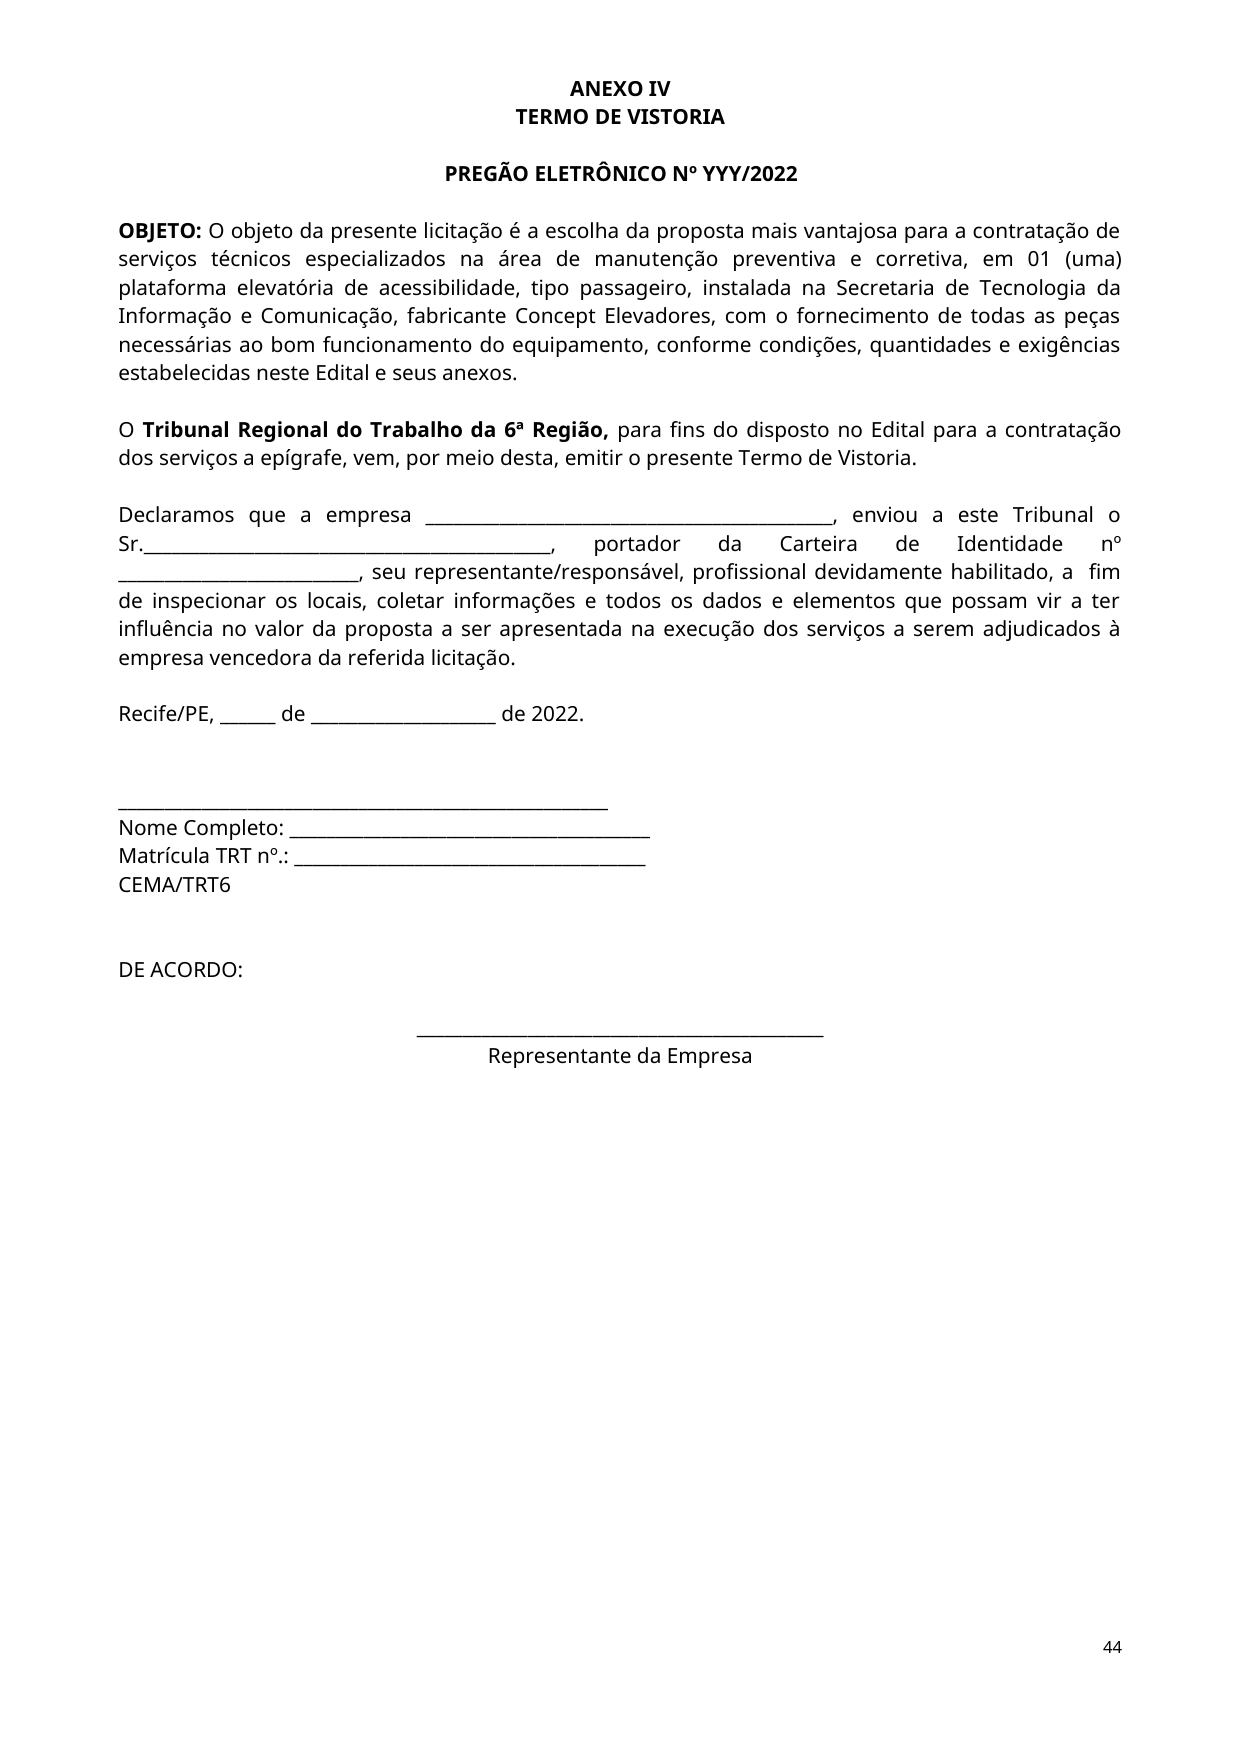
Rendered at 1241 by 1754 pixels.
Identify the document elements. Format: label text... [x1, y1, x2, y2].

text _____________________________________________________ [118, 785, 1122, 813]
text DE ACORDO: [118, 955, 1122, 984]
text Representante da Empresa [118, 1041, 1122, 1069]
text ____________________________________________ [118, 1012, 1122, 1041]
text CEMA/TRT6 [118, 870, 1122, 898]
text TERMO DE VISTORIA [118, 102, 1122, 131]
text Matrícula TRT nº.: ______________________________________ [118, 842, 1122, 870]
text ANEXO IV [118, 74, 1122, 102]
text OBJETO: O objeto da presente licitação é a escolha da proposta mais vantajosa para a contratação de serviços técnicos especializados na área de manutenção preventiva e corretiva, em 01 (uma) plataforma elevatória de acessibilidade, tipo passageiro, instalada na Secretaria de Tecnologia da Informação e Comunicação, fabricante Concept Elevadores, com o fornecimento de todas as peças necessárias ao bom funcionamento do equipamento, conforme condições, quantidades e exigências estabelecidas neste Edital e seus anexos. [118, 216, 1122, 387]
text Declaramos que a empresa ____________________________________________, enviou a este Tribunal o Sr.____________________________________________, portador da Carteira de Identidade nº __________________________, seu representante/responsável, profissional devidamente habilitado, a fim de inspecionar os locais, coletar informações e todos os dados e elementos que possam vir a ter influência no valor da proposta a ser apresentada na execução dos serviços a serem adjudicados à empresa vencedora da referida licitação. [118, 500, 1122, 671]
text O Tribunal Regional do Trabalho da 6ª Região, para fins do disposto no Edital para a contratação dos serviços a epígrafe, vem, por meio desta, emitir o presente Termo de Vistoria. [118, 415, 1122, 472]
text PREGÃO ELETRÔNICO Nº YYY/2022 [118, 159, 1124, 188]
text Nome Completo: _______________________________________ [118, 813, 1122, 842]
text Recife/PE, ______ de ____________________ de 2022. [118, 699, 1122, 728]
